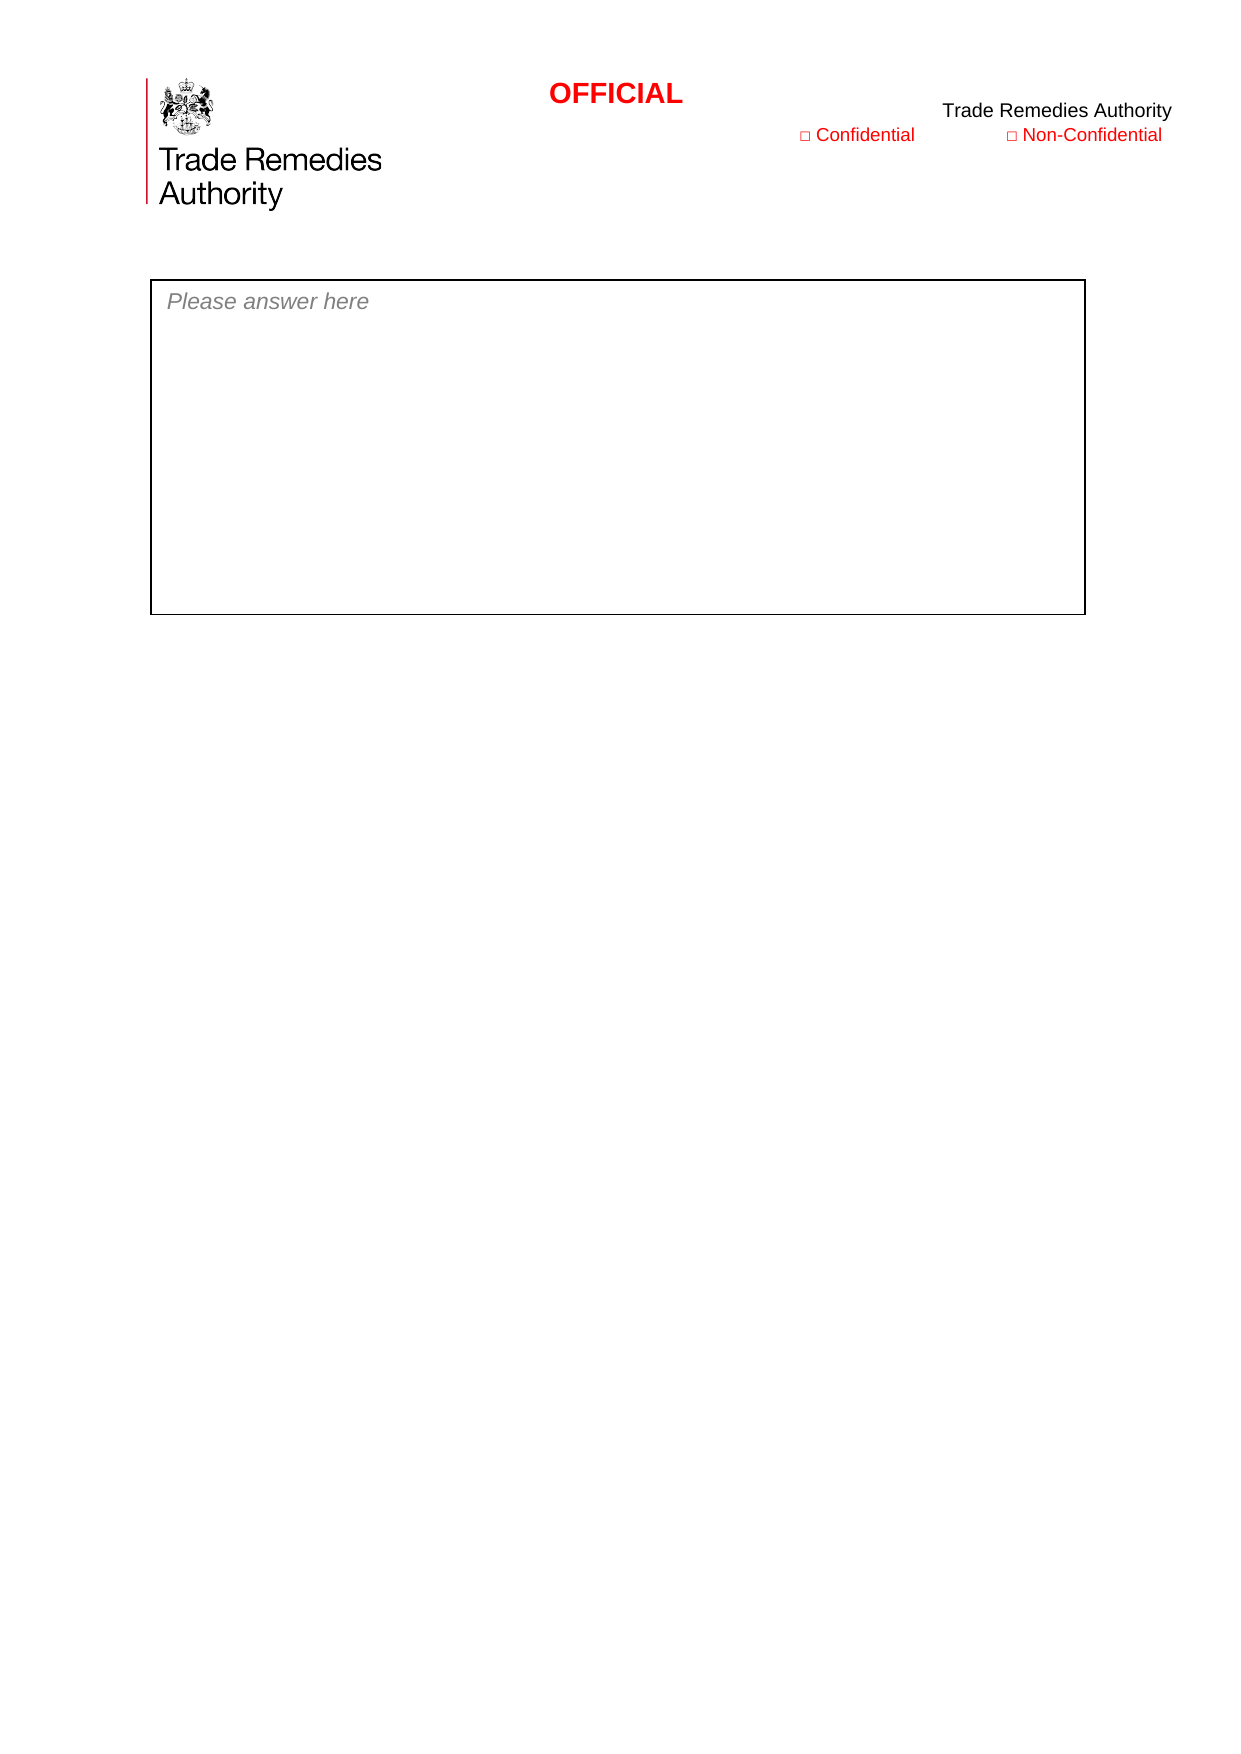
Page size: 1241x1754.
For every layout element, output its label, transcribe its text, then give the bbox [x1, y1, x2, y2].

text Please answer here [167, 288, 1069, 315]
